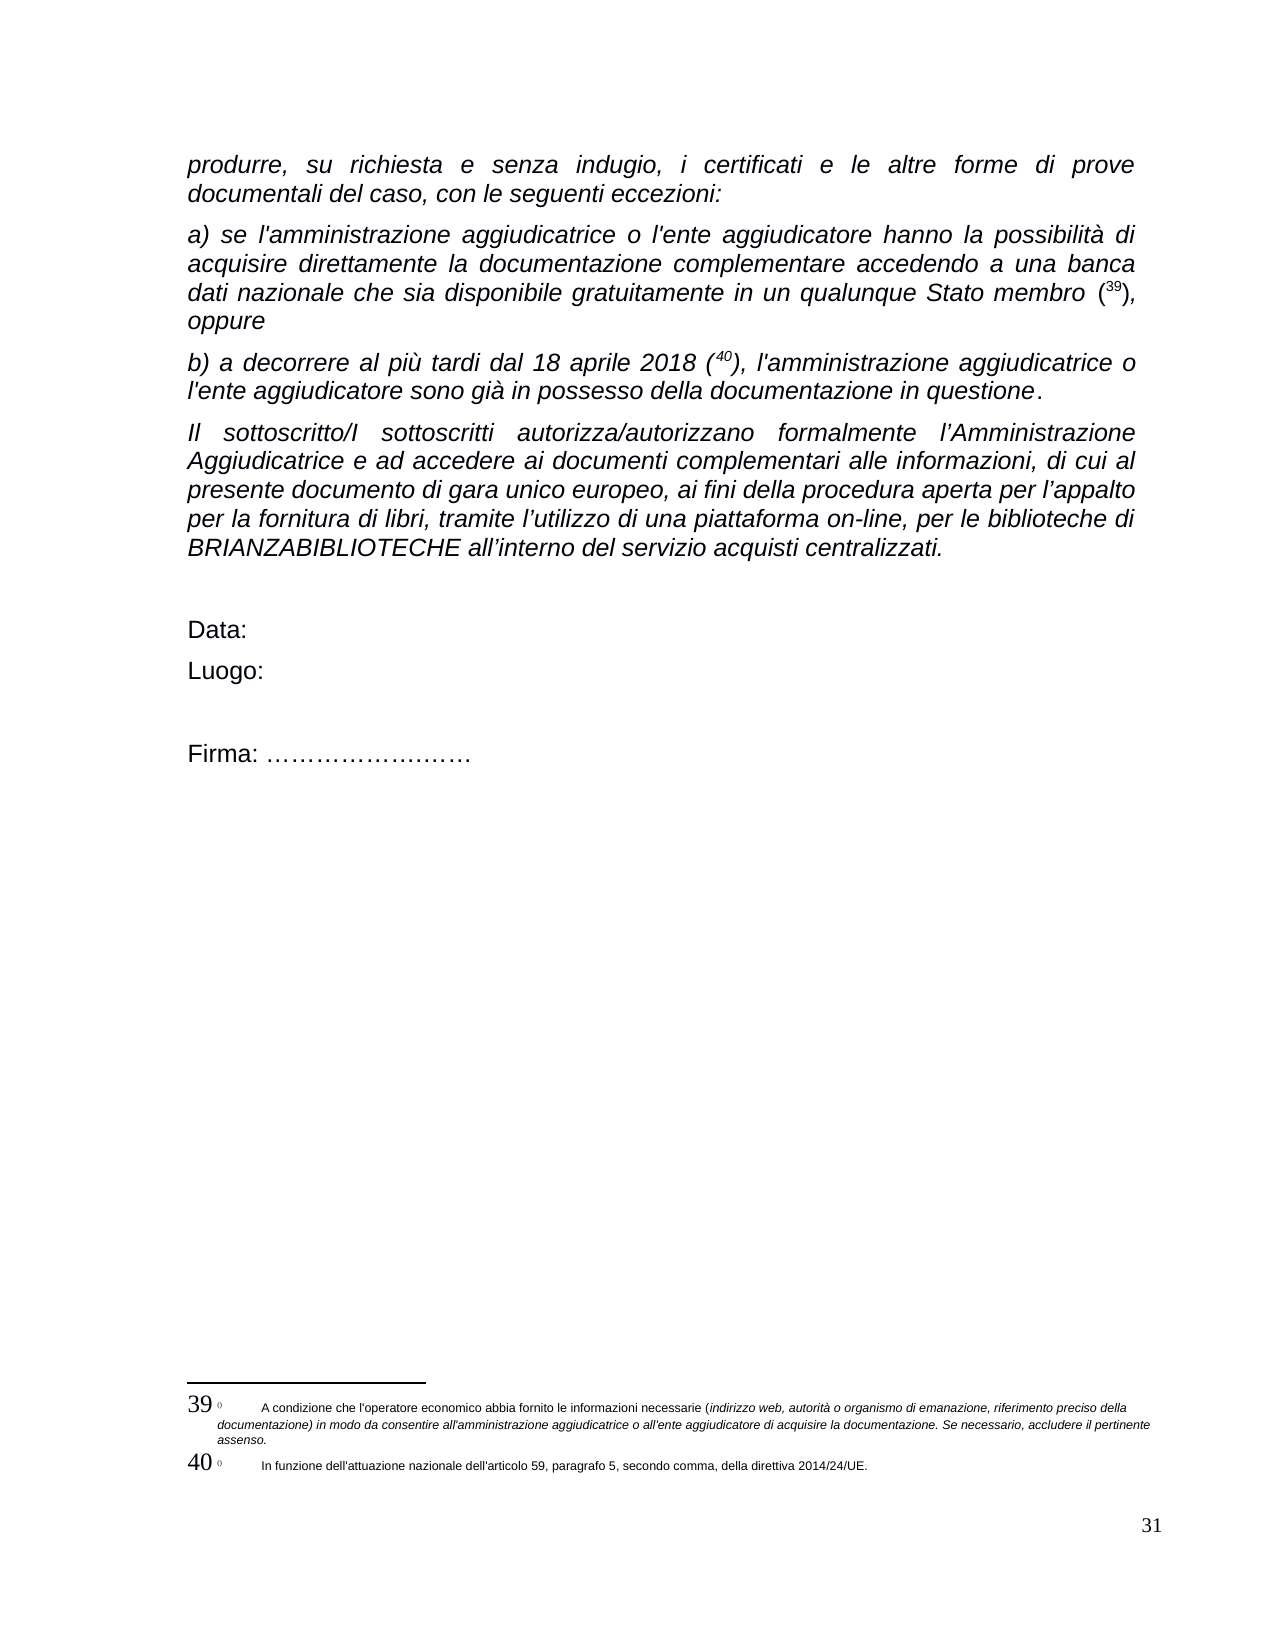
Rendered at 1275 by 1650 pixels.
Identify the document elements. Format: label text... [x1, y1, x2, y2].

text () In funzione dell'attuazione nazionale dell'articolo 59, paragrafo 5, secondo comma, della direttiva 2014/24/UE. [187, 1447, 1197, 1476]
text Firma: ……………….…… [187, 739, 1137, 767]
text a) se l'amministrazione aggiudicatrice o l'ente aggiudicatore hanno la possibilità di acquisire direttamente la documentazione complementare accedendo a una banca dati nazionale che sia disponibile gratuitamente in un qualunque Stato membro (), oppure [187, 220, 1137, 335]
text Il sottoscritto/I sottoscritti autorizza/autorizzano formalmente l’Amministrazione Aggiudicatrice e ad accedere ai documenti complementari alle informazioni, di cui al presente documento di gara unico europeo, ai fini della procedura aperta per l’appalto per la fornitura di libri, tramite l’utilizzo di una piattaforma on-line, per le biblioteche di BRIANZABIBLIOTECHE all’interno del servizio acquisti centralizzati. [187, 417, 1137, 561]
text b) a decorrere al più tardi dal 18 aprile 2018 (), l'amministrazione aggiudicatrice o l'ente aggiudicatore sono già in possesso della documentazione in questione. [187, 347, 1137, 405]
text () A condizione che l'operatore economico abbia fornito le informazioni necessarie (indirizzo web, autorità o organismo di emanazione, riferimento preciso della documentazione) in modo da consentire all'amministrazione aggiudicatrice o all'ente aggiudicatore di acquisire la documentazione. Se necessario, accludere il pertinente assenso. [187, 1389, 1197, 1447]
text Data: [187, 615, 1137, 644]
text produrre, su richiesta e senza indugio, i certificati e le altre forme di prove documentali del caso, con le seguenti eccezioni: [187, 150, 1137, 207]
text Luogo: [187, 656, 1137, 685]
